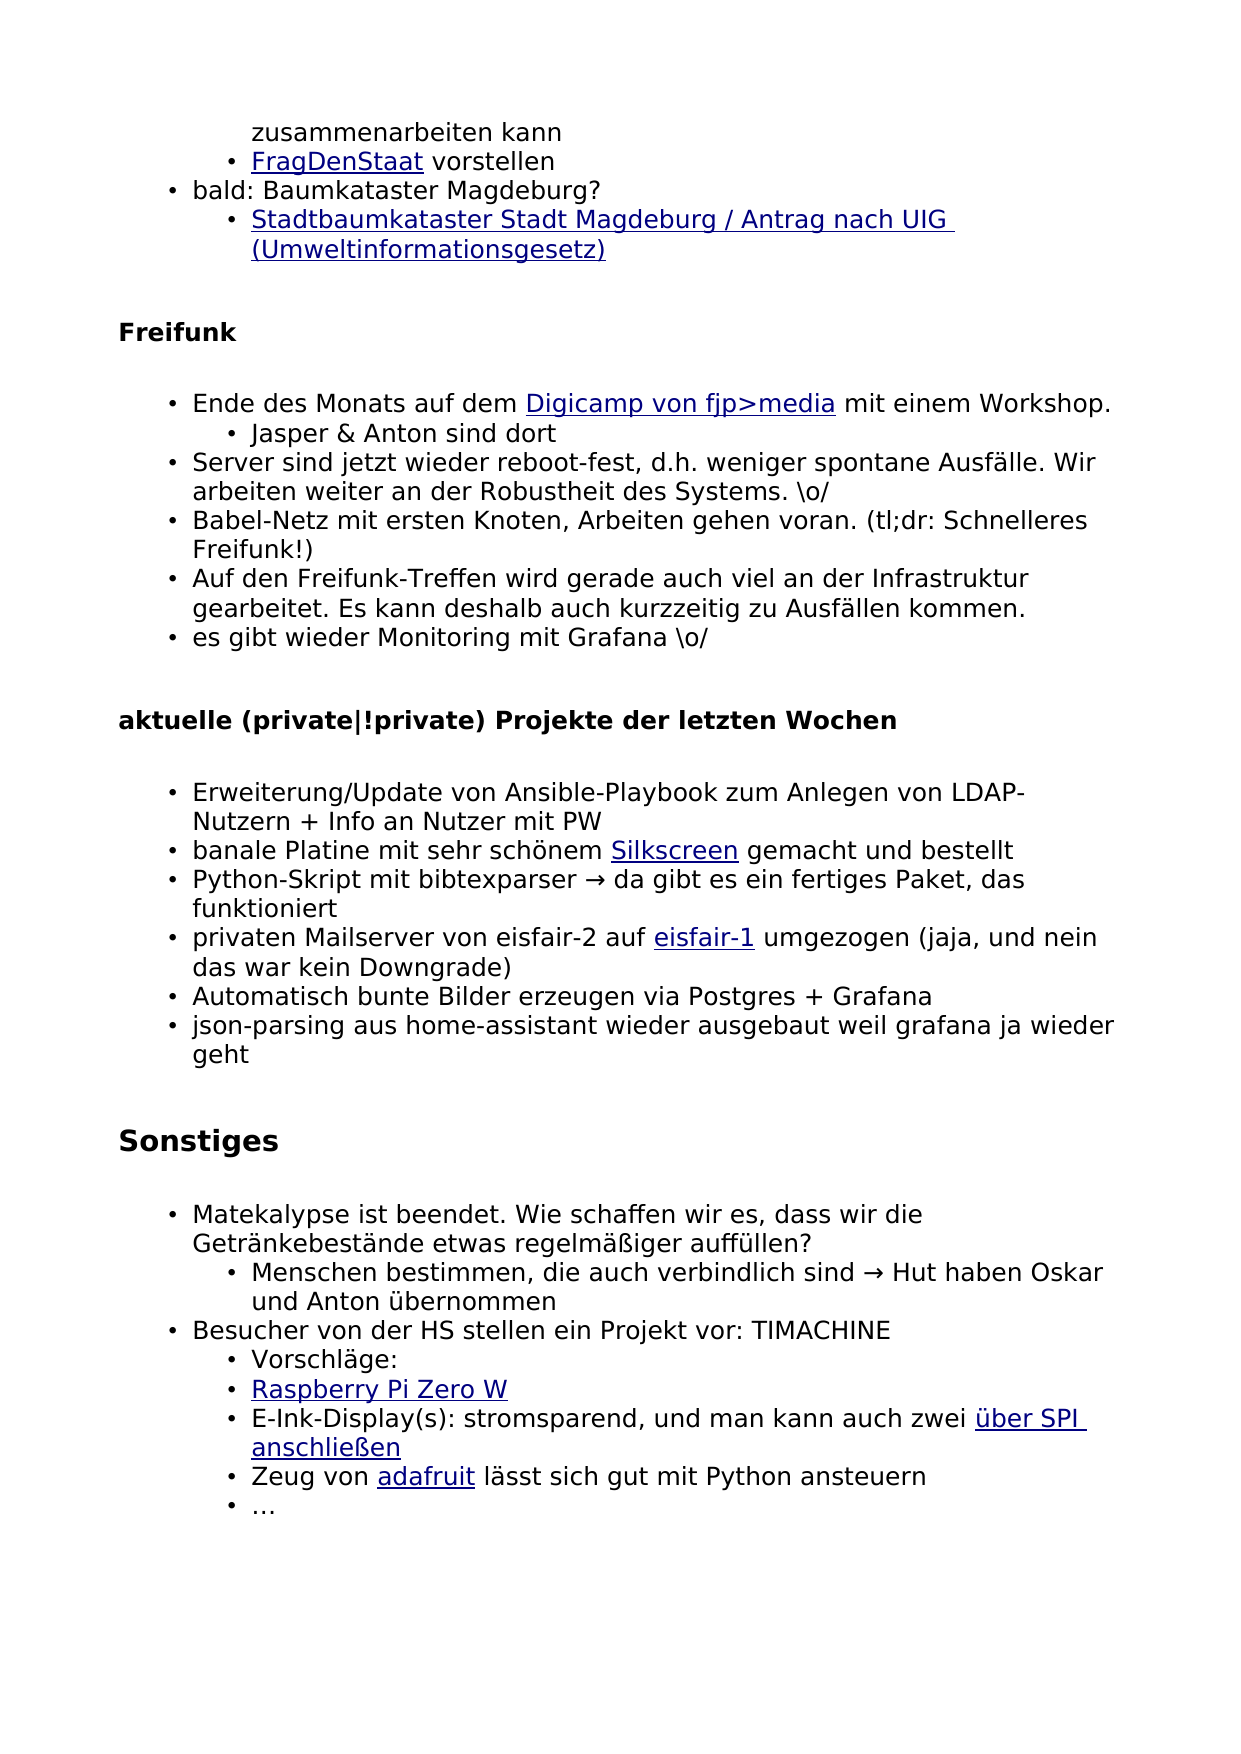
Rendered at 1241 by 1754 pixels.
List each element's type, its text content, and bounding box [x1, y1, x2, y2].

list Server sind jetzt wieder reboot-fest, d.h. weniger spontane Ausfälle. Wir arbeiten weiter an der Robustheit des Systems. \o/ [177, 448, 1122, 506]
subtitle Sonstiges [118, 1124, 1122, 1158]
list privaten Mailserver von eisfair-2 auf eisfair-1 umgezogen (jaja, und nein das war kein Downgrade) [177, 923, 1122, 982]
list Python-Skript mit bibtexparser → da gibt es ein fertiges Paket, das funktioniert [177, 865, 1122, 923]
list Vorschläge: [236, 1346, 1122, 1375]
list bald: Baumkataster Magdeburg? [177, 176, 1122, 206]
list Raspberry Pi Zero W [236, 1375, 1122, 1404]
list Jasper & Anton sind dort [236, 419, 1122, 448]
list Auf den Freifunk-Treffen wird gerade auch viel an der Infrastruktur gearbeitet. Es kann deshalb auch kurzzeitig zu Ausfällen kommen. [177, 564, 1122, 623]
list … [236, 1491, 1122, 1521]
list Erweiterung/Update von Ansible-Playbook zum Anlegen von LDAP-Nutzern + Info an Nutzer mit PW [177, 778, 1122, 836]
list Besucher von der HS stellen ein Projekt vor: TIMACHINE [177, 1316, 1122, 1346]
subtitle Freifunk [118, 318, 1122, 348]
list Stadtbaumkataster Stadt Magdeburg / Antrag nach UIG (Umweltinformationsgesetz) [236, 206, 1122, 264]
list Zeug von adafruit lässt sich gut mit Python ansteuern [236, 1462, 1122, 1491]
list Babel-Netz mit ersten Knoten, Arbeiten gehen voran. (tl;dr: Schnelleres Freifunk!) [177, 506, 1122, 564]
list Automatisch bunte Bilder erzeugen via Postgres + Grafana [177, 982, 1122, 1011]
list Menschen bestimmen, die auch verbindlich sind → Hut haben Oskar und Anton übernommen [236, 1258, 1122, 1316]
list Matekalypse ist beendet. Wie schaffen wir es, dass wir die Getränkebestände etwas regelmäßiger auffüllen? [177, 1200, 1122, 1258]
list FragDenStaat vorstellen [236, 147, 1122, 176]
list banale Platine mit sehr schönem Silkscreen gemacht und bestellt [177, 836, 1122, 865]
list E-Ink-Display(s): stromsparend, und man kann auch zwei über SPI anschließen [236, 1404, 1122, 1462]
list json-parsing aus home-assistant wieder ausgebaut weil grafana ja wieder geht [177, 1011, 1122, 1069]
list zusammenarbeiten kann [236, 118, 1122, 147]
list Ende des Monats auf dem Digicamp von fjp>media mit einem Workshop. [177, 389, 1122, 419]
subtitle aktuelle (private|!private) Projekte der letzten Wochen [118, 707, 1122, 736]
list es gibt wieder Monitoring mit Grafana \o/ [177, 623, 1122, 652]
